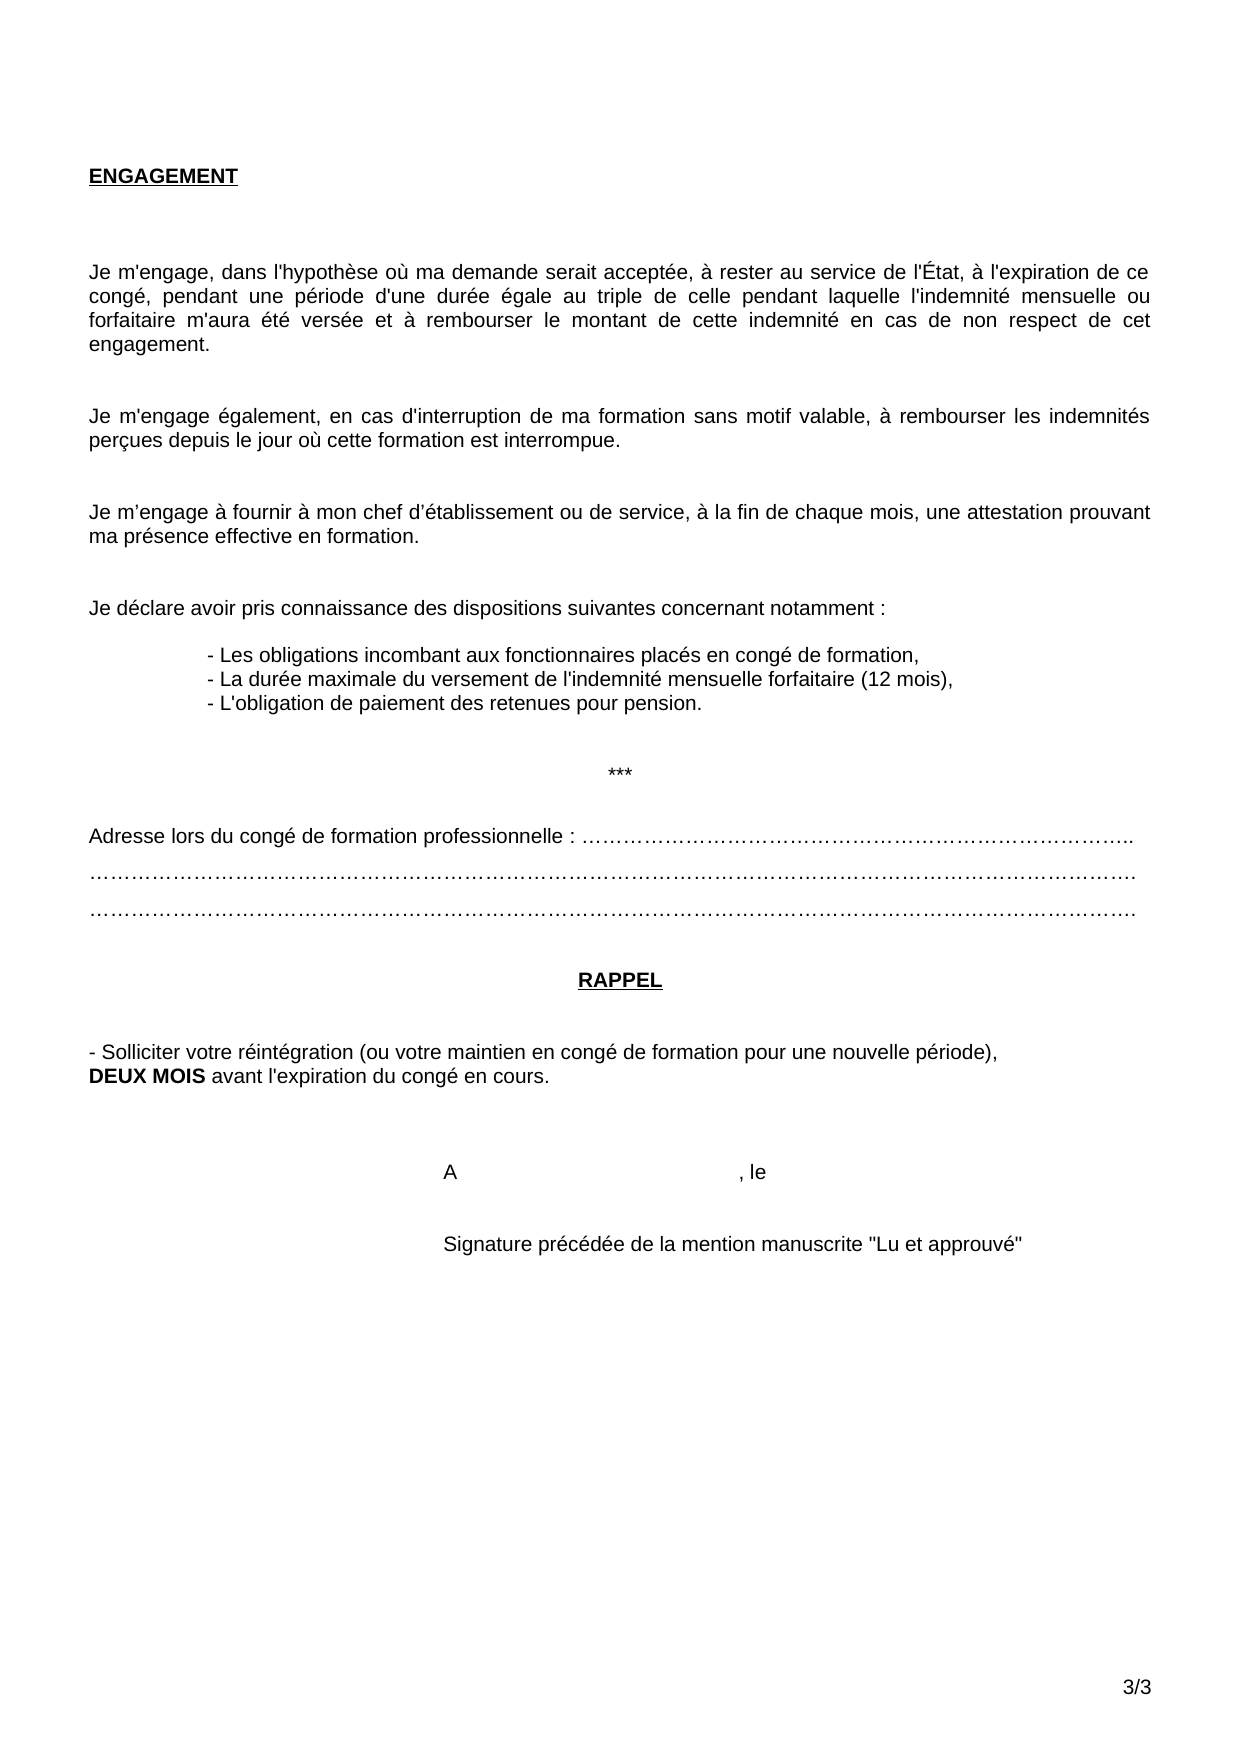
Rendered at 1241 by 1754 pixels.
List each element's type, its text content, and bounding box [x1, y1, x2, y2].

text ENGAGEMENT [89, 164, 1152, 188]
text RAPPEL [89, 968, 1152, 992]
text - L'obligation de paiement des retenues pour pension. [89, 691, 1152, 715]
text 3/3 [89, 1675, 1152, 1699]
text Je m'engage, dans l'hypothèse où ma demande serait acceptée, à rester au service de l'État, à l'expiration de ce congé, pendant une période d'une durée égale au triple de celle pendant laquelle l'indemnité mensuelle ou forfaitaire m'aura été versée et à rembourser le montant de cette indemnité en cas de non respect de cet engagement. [89, 260, 1152, 356]
text ……………………………………………………………………………………………………………………………………. [89, 860, 1152, 884]
text - Solliciter votre réintégration (ou votre maintien en congé de formation pour une nouvelle période), [89, 1040, 1152, 1064]
text A , le [89, 1160, 1152, 1184]
text Signature précédée de la mention manuscrite "Lu et approuvé" [89, 1232, 1152, 1256]
text ……………………………………………………………………………………………………………………………………. [89, 896, 1152, 920]
text Je m'engage également, en cas d'interruption de ma formation sans motif valable, à rembourser les indemnités perçues depuis le jour où cette formation est interrompue. [89, 404, 1152, 452]
text Adresse lors du congé de formation professionnelle : …………………………………………………………………….. [89, 823, 1152, 847]
text DEUX MOIS avant l'expiration du congé en cours. [89, 1064, 1152, 1088]
text Je déclare avoir pris connaissance des dispositions suivantes concernant notamment : [89, 595, 1152, 619]
text - La durée maximale du versement de l'indemnité mensuelle forfaitaire (12 mois), [89, 667, 1152, 691]
text Je m’engage à fournir à mon chef d’établissement ou de service, à la fin de chaque mois, une attestation prouvant ma présence effective en formation. [89, 499, 1152, 547]
text *** [89, 763, 1152, 787]
text - Les obligations incombant aux fonctionnaires placés en congé de formation, [89, 643, 1152, 667]
